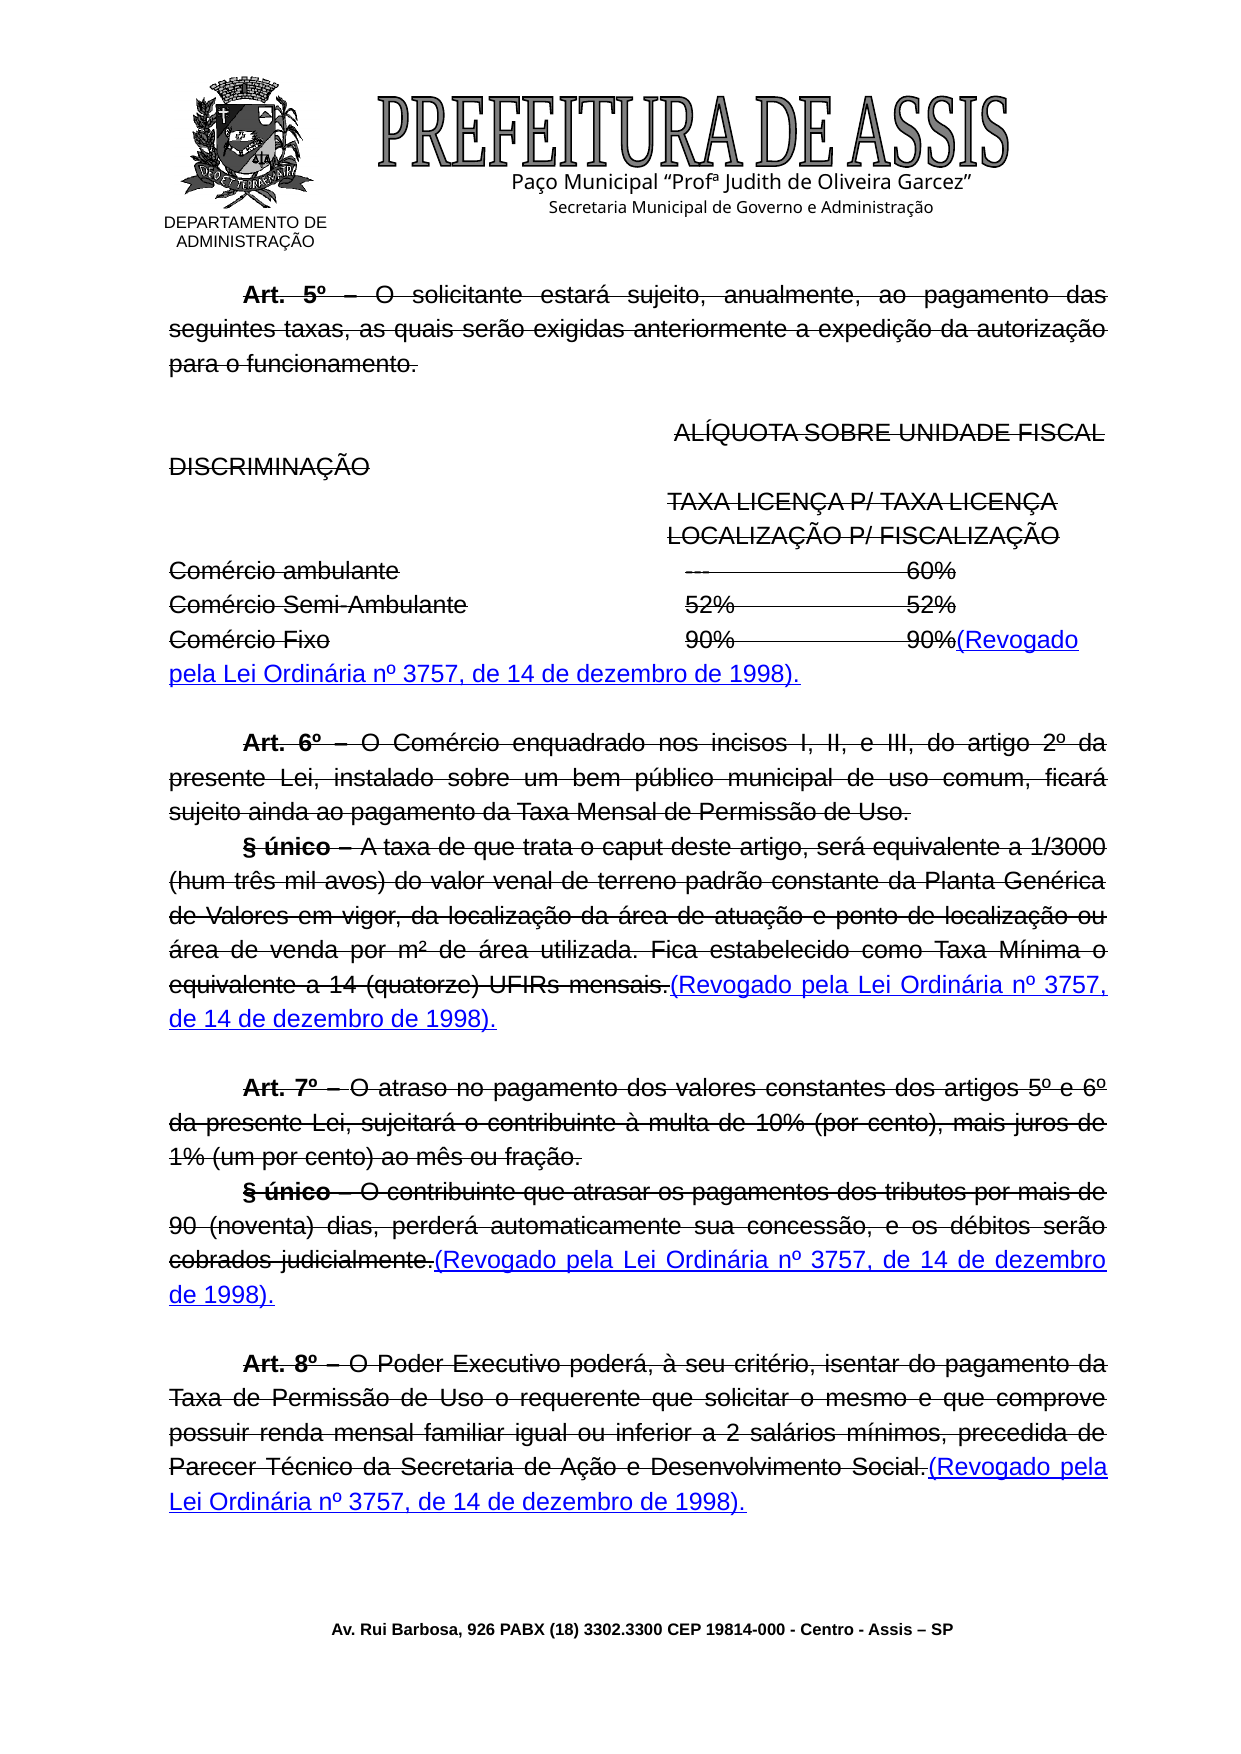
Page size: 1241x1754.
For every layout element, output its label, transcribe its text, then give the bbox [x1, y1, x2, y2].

text § único – A taxa de que trata o caput deste artigo, será equivalente a 1/3000 (hum três mil avos) do valor venal de terreno padrão constante da Planta Genérica de Valores em vigor, da localização da área de atuação e ponto de localização ou área de venda por m² de área utilizada. Fica estabelecido como Taxa Mínima o equivalente a 14 (quatorze) UFIRs mensais.(Revogado pela Lei Ordinária nº 3757, de 14 de dezembro de 1998). [169, 832, 1107, 916]
text Comércio Semi-Ambulante 52% 52% [169, 590, 1107, 619]
text Art. 7º – O atraso no pagamento dos valores constantes dos artigos 5º e 6º da presente Lei, sujeitará o contribuinte à multa de 10% (por cento), mais juros de 1% (um por cento) ao mês ou fração. [169, 1125, 1107, 1171]
text Art. 6º – O Comércio enquadrado nos incisos I, II, e III, do artigo 2º da presente Lei, instalado sobre um bem público municipal de uso comum, ficará sujeito ainda ao pagamento da Taxa Mensal de Permissão de Uso. [169, 780, 1107, 826]
text DISCRIMINAÇÃO [169, 452, 1107, 481]
text Art. 8º – O Poder Executivo poderá, à seu critério, isentar do pagamento da Taxa de Permissão de Uso o requerente que solicitar o mesmo e que comprove possuir renda mensal familiar igual ou inferior a 2 salários mínimos, precedida de Parecer Técnico da Secretaria de Ação e Desenvolvimento Social.(Revogado pela Lei Ordinária nº 3757, de 14 de dezembro de 1998). [169, 1435, 1107, 1516]
text § único – O contribuinte que atrasar os pagamentos dos tributos por mais de 90 (noventa) dias, perderá automaticamente sua concessão, e os débitos serão cobrados judicialmente.(Revogado pela Lei Ordinária nº 3757, de 14 de dezembro de 1998). [169, 1176, 1107, 1227]
text TAXA LICENÇA P/ TAXA LICENÇA [169, 487, 1107, 516]
text LOCALIZAÇÃO P/ FISCALIZAÇÃO [169, 521, 1107, 550]
text Art. 8º – O Poder Executivo poderá, à seu critério, isentar do pagamento da Taxa de Permissão de Uso o requerente que solicitar o mesmo e que comprove possuir renda mensal familiar igual ou inferior a 2 salários mínimos, precedida de Parecer Técnico da Secretaria de Ação e Desenvolvimento Social.(Revogado pela Lei Ordinária nº 3757, de 14 de dezembro de 1998). [169, 1400, 1107, 1434]
text Art. 5º – O solicitante estará sujeito, anualmente, ao pagamento das seguintes taxas, as quais serão exigidas anteriormente a expedição da autorização para o funcionamento. [169, 331, 1107, 378]
text Comércio ambulante --- 60% [169, 556, 1107, 584]
text § único – A taxa de que trata o caput deste artigo, será equivalente a 1/3000 (hum três mil avos) do valor venal de terreno padrão constante da Planta Genérica de Valores em vigor, da localização da área de atuação e ponto de localização ou área de venda por m² de área utilizada. Fica estabelecido como Taxa Mínima o equivalente a 14 (quatorze) UFIRs mensais.(Revogado pela Lei Ordinária nº 3757, de 14 de dezembro de 1998). [169, 918, 1107, 951]
text Art. 7º – O atraso no pagamento dos valores constantes dos artigos 5º e 6º da presente Lei, sujeitará o contribuinte à multa de 10% (por cento), mais juros de 1% (um por cento) ao mês ou fração. [169, 1073, 1107, 1123]
text Art. 6º – O Comércio enquadrado nos incisos I, II, e III, do artigo 2º da presente Lei, instalado sobre um bem público municipal de uso comum, ficará sujeito ainda ao pagamento da Taxa Mensal de Permissão de Uso. [169, 728, 1107, 779]
text ALÍQUOTA SOBRE UNIDADE FISCAL [169, 418, 1107, 447]
text Art. 5º – O solicitante estará sujeito, anualmente, ao pagamento das seguintes taxas, as quais serão exigidas anteriormente a expedição da autorização para o funcionamento. [169, 280, 1107, 330]
text Art. 8º – O Poder Executivo poderá, à seu critério, isentar do pagamento da Taxa de Permissão de Uso o requerente que solicitar o mesmo e que comprove possuir renda mensal familiar igual ou inferior a 2 salários mínimos, precedida de Parecer Técnico da Secretaria de Ação e Desenvolvimento Social.(Revogado pela Lei Ordinária nº 3757, de 14 de dezembro de 1998). [169, 1349, 1107, 1399]
text Comércio Fixo 90% 90%(Revogado pela Lei Ordinária nº 3757, de 14 de dezembro de 1998). [169, 625, 1107, 688]
text § único – O contribuinte que atrasar os pagamentos dos tributos por mais de 90 (noventa) dias, perderá automaticamente sua concessão, e os débitos serão cobrados judicialmente.(Revogado pela Lei Ordinária nº 3757, de 14 de dezembro de 1998). [169, 1228, 1107, 1309]
text § único – A taxa de que trata o caput deste artigo, será equivalente a 1/3000 (hum três mil avos) do valor venal de terreno padrão constante da Planta Genérica de Valores em vigor, da localização da área de atuação e ponto de localização ou área de venda por m² de área utilizada. Fica estabelecido como Taxa Mínima o equivalente a 14 (quatorze) UFIRs mensais.(Revogado pela Lei Ordinária nº 3757, de 14 de dezembro de 1998). [169, 952, 1107, 1033]
